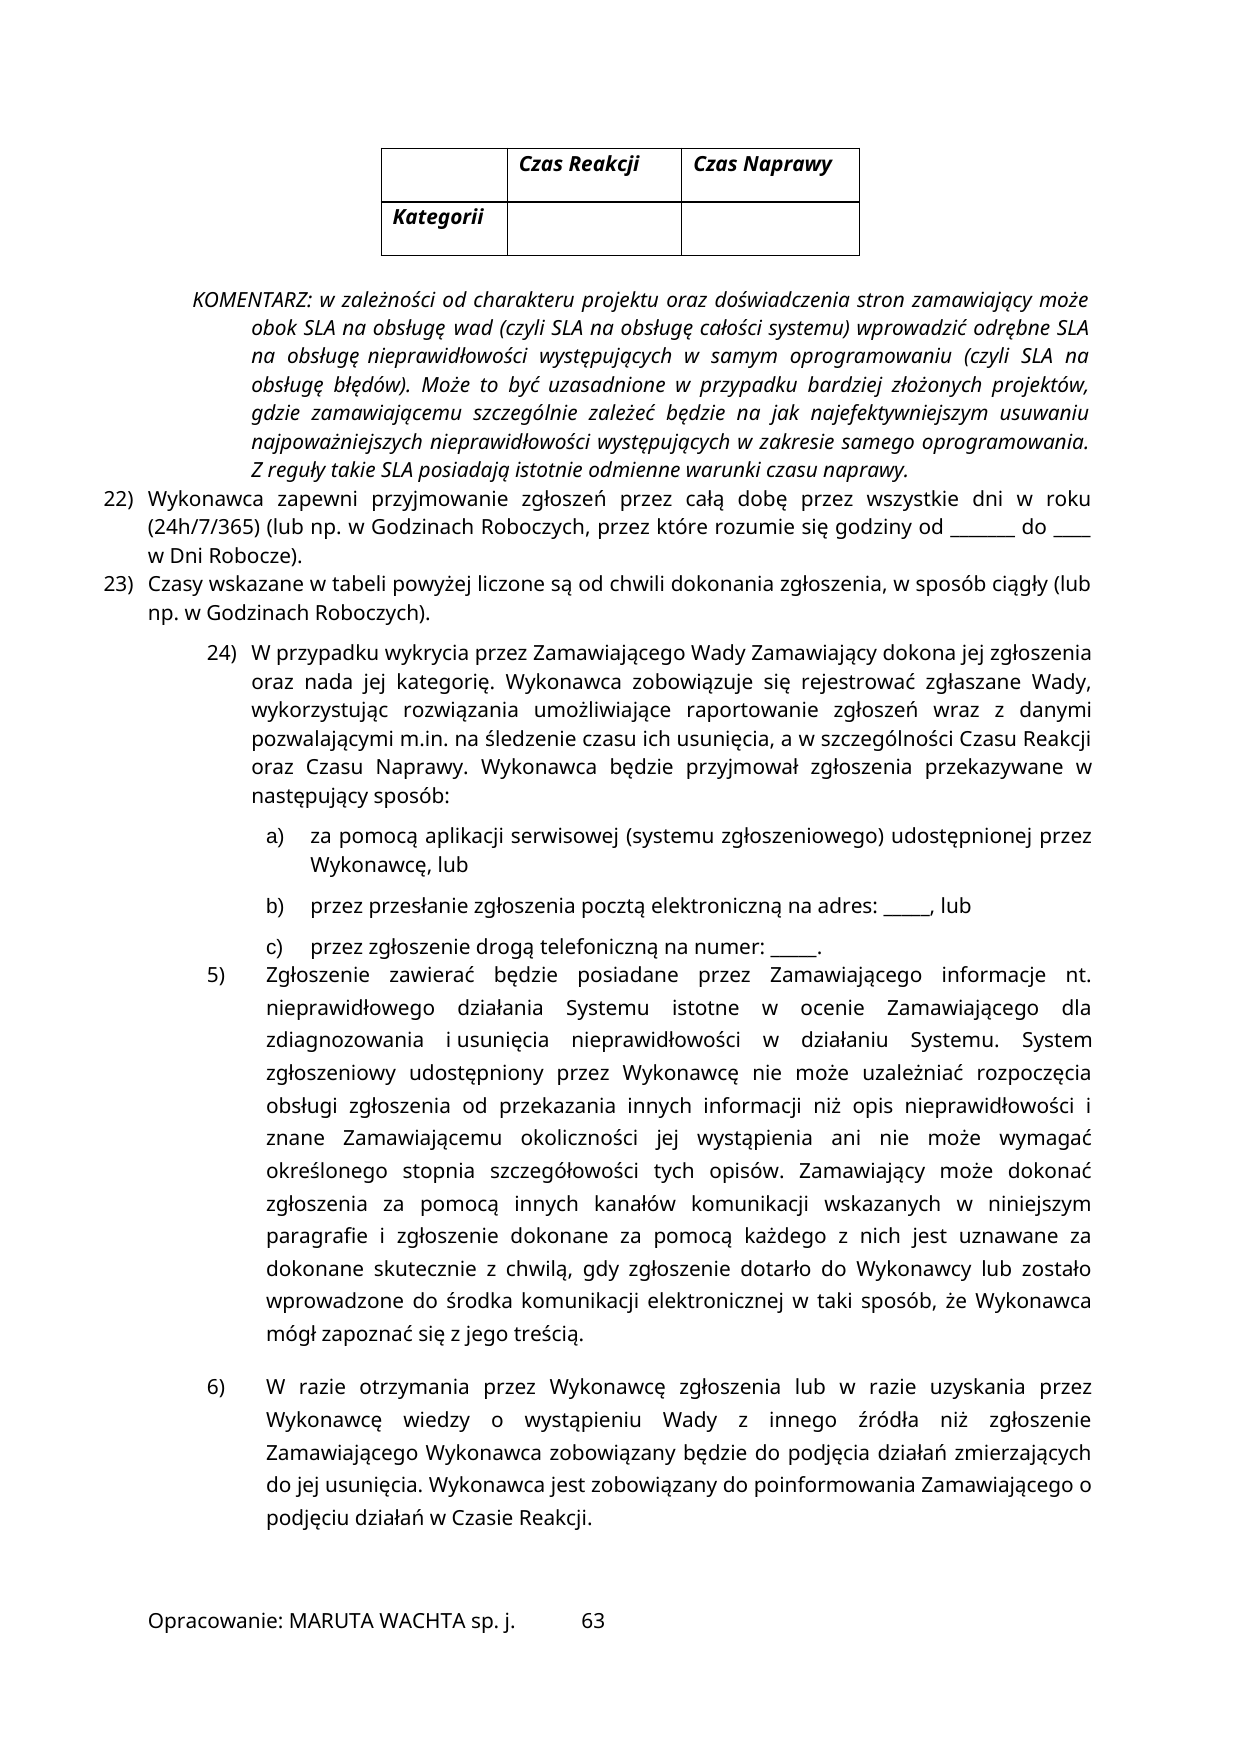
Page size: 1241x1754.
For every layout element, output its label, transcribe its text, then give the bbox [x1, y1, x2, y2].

list Zgłoszenie zawierać będzie posiadane przez Zamawiającego informacje nt. nieprawidłowego działania Systemu istotne w ocenie Zamawiającego dla zdiagnozowania i usunięcia nieprawidłowości w działaniu Systemu. System zgłoszeniowy udostępniony przez Wykonawcę nie może uzależniać rozpoczęcia obsługi zgłoszenia od przekazania innych informacji niż opis nieprawidłowości i znane Zamawiającemu okoliczności jej wystąpienia ani nie może wymagać określonego stopnia szczegółowości tych opisów. Zamawiający może dokonać zgłoszenia za pomocą innych kanałów komunikacji wskazanych w niniejszym paragrafie i zgłoszenie dokonane za pomocą każdego z nich jest uznawane za dokonane skutecznie z chwilą, gdy zgłoszenie dotarło do Wykonawcy lub zostało wprowadzone do środka komunikacji elektronicznej w taki sposób, że Wykonawca mógł zapoznać się z jego treścią. [207, 960, 1093, 1347]
list przez przesłanie zgłoszenia pocztą elektroniczną na adres: _____, lub [266, 891, 1093, 919]
table_header [382, 149, 507, 201]
list W przypadku wykrycia przez Zamawiającego Wady Zamawiający dokona jej zgłoszenia oraz nada jej kategorię. Wykonawca zobowiązuje się rejestrować zgłaszane Wady, wykorzystując rozwiązania umożliwiające raportowanie zgłoszeń wraz z danymi pozwalającymi m.in. na śledzenie czasu ich usunięcia, a w szczególności Czasu Reakcji oraz Czasu Naprawy. Wykonawca będzie przyjmował zgłoszenia przekazywane w następujący sposób: [207, 638, 1093, 809]
list za pomocą aplikacji serwisowej (systemu zgłoszeniowego) udostępnionej przez Wykonawcę, lub [266, 822, 1093, 878]
table_cell Kategorii [382, 203, 507, 255]
table_cell [508, 203, 681, 255]
table_header Czas Naprawy [682, 149, 859, 201]
list Czasy wskazane w tabeli powyżej liczone są od chwili dokonania zgłoszenia, w sposób ciągły (lub np. w Godzinach Roboczych). [103, 569, 1093, 626]
text KOMENTARZ: w zależności od charakteru projektu oraz doświadczenia stron zamawiający może obok SLA na obsługę wad (czyli SLA na obsługę całości systemu) wprowadzić odrębne SLA na obsługę nieprawidłowości występujących w samym oprogramowaniu (czyli SLA na obsługę błędów). Może to być uzasadnione w przypadku bardziej złożonych projektów, gdzie zamawiającemu szczególnie zależeć będzie na jak najefektywniejszym usuwaniu najpoważniejszych nieprawidłowości występujących w zakresie samego oprogramowania. Z reguły takie SLA posiadają istotnie odmienne warunki czasu naprawy. [192, 285, 1093, 484]
list W razie otrzymania przez Wykonawcę zgłoszenia lub w razie uzyskania przez Wykonawcę wiedzy o wystąpieniu Wady z innego źródła niż zgłoszenie Zamawiającego Wykonawca zobowiązany będzie do podjęcia działań zmierzających do jej usunięcia. Wykonawca jest zobowiązany do poinformowania Zamawiającego o podjęciu działań w Czasie Reakcji. [207, 1372, 1093, 1531]
table_cell [682, 203, 859, 255]
list przez zgłoszenie drogą telefoniczną na numer: _____. [266, 932, 1093, 960]
table_header Czas Reakcji [508, 149, 681, 201]
list Wykonawca zapewni przyjmowanie zgłoszeń przez całą dobę przez wszystkie dni w roku (24h/7/365) (lub np. w Godzinach Roboczych, przez które rozumie się godziny od _______ do ____ w Dni Robocze). [103, 484, 1093, 569]
